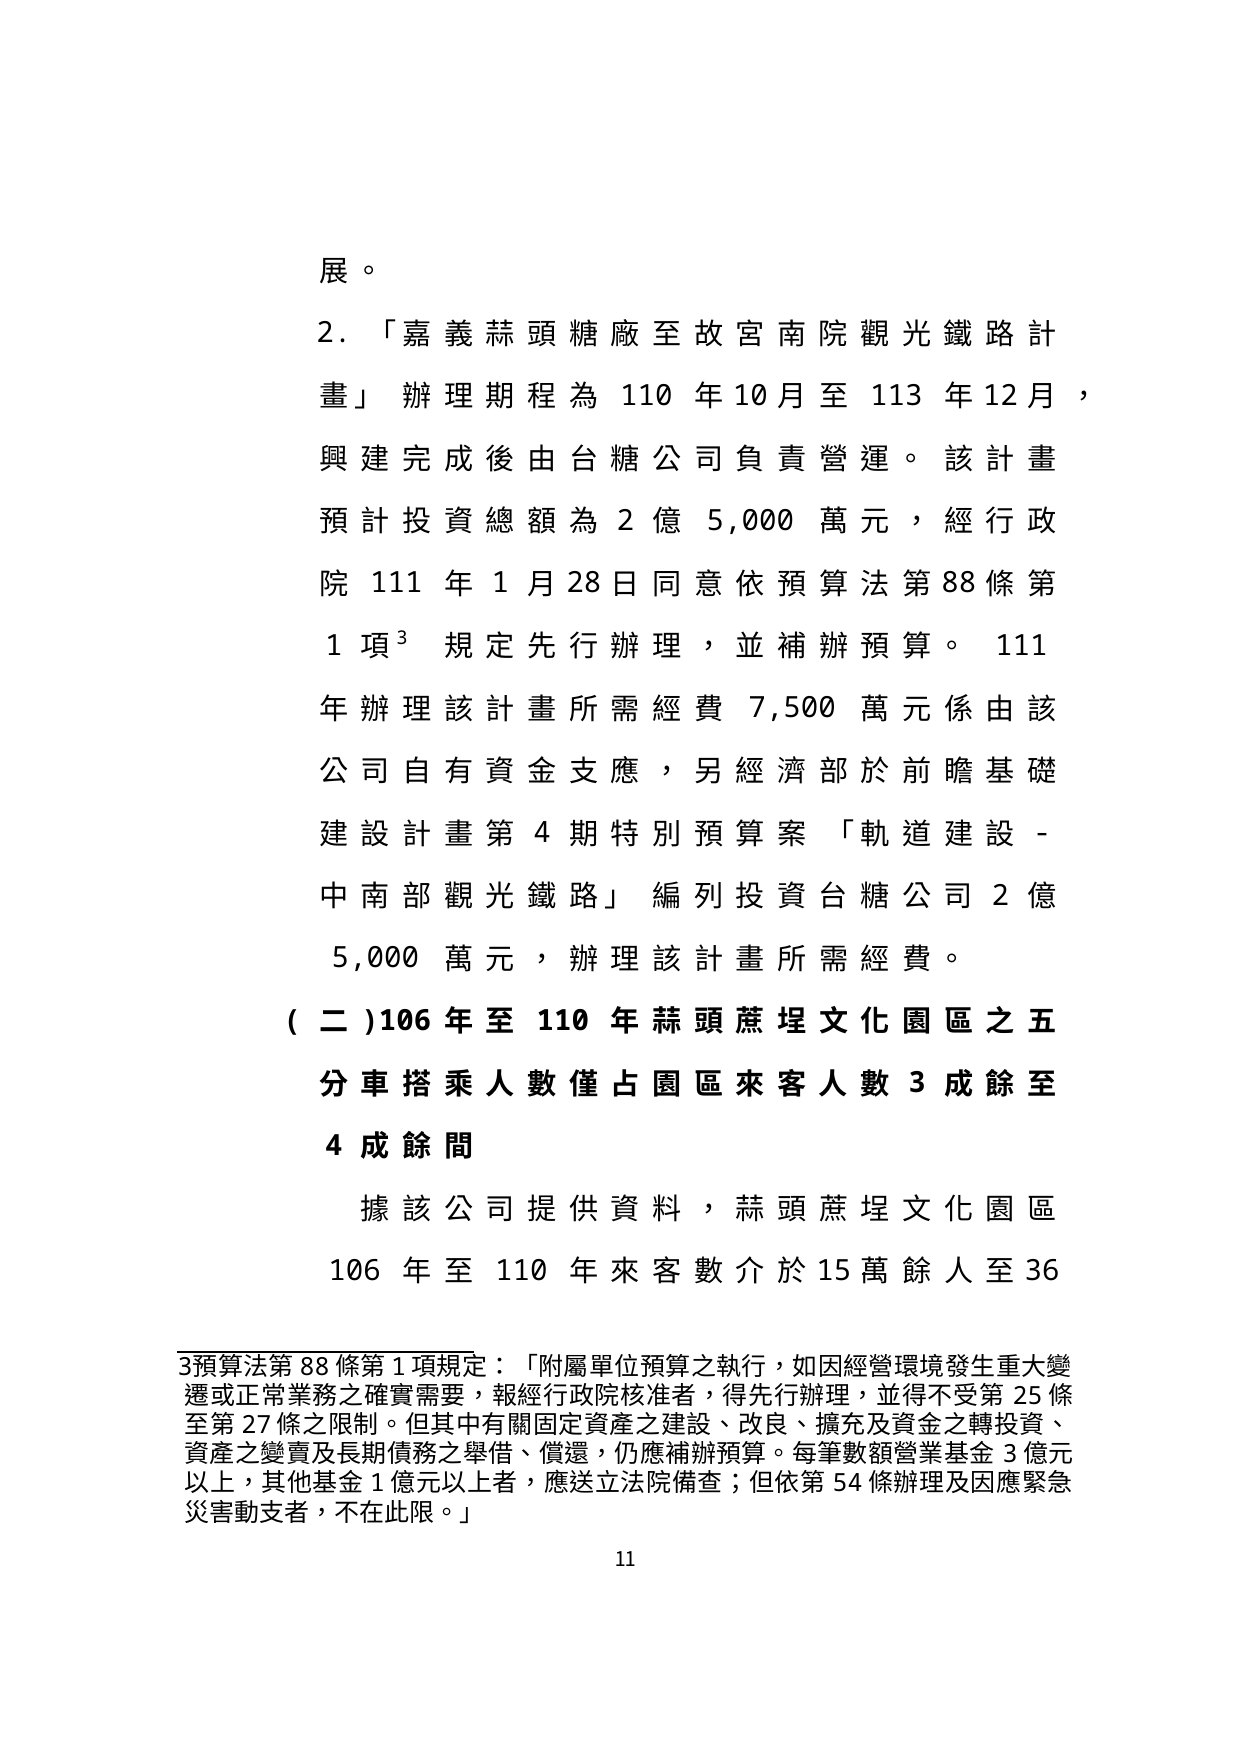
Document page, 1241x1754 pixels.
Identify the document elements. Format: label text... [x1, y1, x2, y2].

text 據該公司提供資料，蒜頭蔗埕文化園區106年至110年來客數介於15萬餘人至36 [276, 1165, 1063, 1290]
text 1.計畫目標及內容概述：台糖為配合中南部觀光鐵路之建置，自108年開始辦理「嘉義蒜頭糖廠至故宮南院觀光鐵路計畫」，並分2階段辦理。第1階段辦理「嘉義蒜頭糖廠五分車延駛至嘉義高鐵站計畫」係由台糖公司自有資金投資辦理，並已於111年10月8日通車啟用。第2階段辦理「嘉義蒜頭糖廠至故宮南院觀光鐵路計畫」，規劃以蒜頭蔗埕文化園區既有五分車路線延伸至故宮南院(延駛路線總長1.49公里)，規劃興建鐵道、候車月台、平安到安全防護設備及五分車優化等設施工程，期在交通建設面可串連高鐵站、蒜頭廠及故宮南院，在觀光遊憩面則可利用3方相互吸引遊客，兼具糖鐵觀光軌道文化及高鐵轉乘接駁特性，帶動區域觀光發展。 [276, 227, 1063, 290]
text (二)106年至110年蒜頭蔗埕文化園區之五分車搭乘人數僅占園區來客人數3成餘至4成餘間 [247, 977, 1063, 1165]
text 2.「嘉義蒜頭糖廠至故宮南院觀光鐵路計畫」辦理期程為110年10月至113年12月，興建完成後由台糖公司負責營運。該計畫預計投資總額為2億5,000萬元，經行政院111年1月28日同意依預算法第88條第1項規定先行辦理，並補辦預算。111年辦理該計畫所需經費7,500萬元係由該公司自有資金支應，另經濟部於前瞻基礎建設計畫第4期特別預算案「軌道建設-中南部觀光鐵路」編列投資台糖公司2億5,000萬元，辦理該計畫所需經費。 [276, 290, 1063, 977]
text 預算法第88條第1項規定：「附屬單位預算之執行，如因經營環境發生重大變遷或正常業務之確實需要，報經行政院核准者，得先行辦理，並得不受第25條至第27條之限制。但其中有關固定資產之建設、改良、擴充及資金之轉投資、資產之變賣及長期債務之舉借、償還，仍應補辦預算。每筆數額營業基金3億元以上，其他基金1億元以上者，應送立法院備查；但依第54條辦理及因應緊急災害動支者，不在此限。」 [177, 1352, 1073, 1527]
